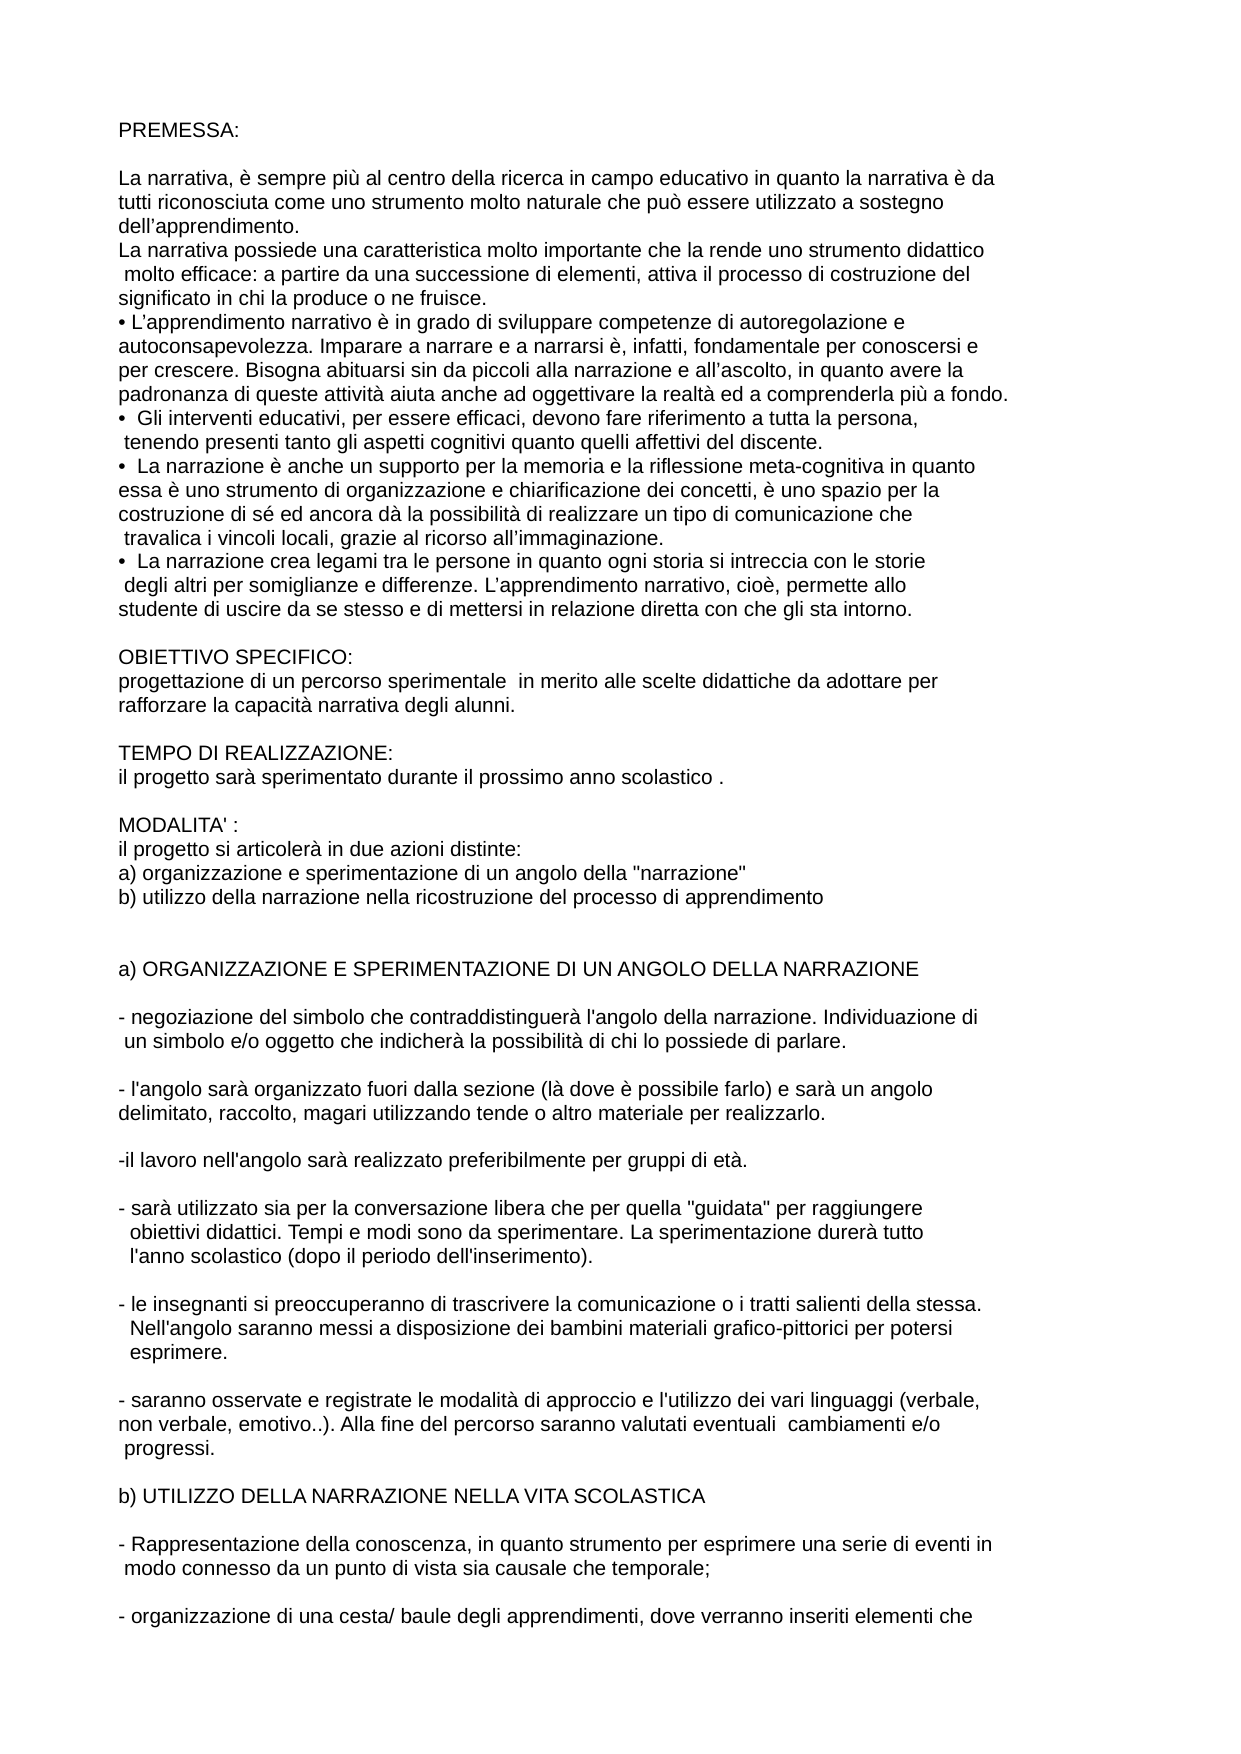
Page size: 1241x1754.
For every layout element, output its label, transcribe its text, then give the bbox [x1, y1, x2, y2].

text b) UTILIZZO DELLA NARRAZIONE NELLA VITA SCOLASTICA [118, 1484, 1122, 1508]
text La narrativa, è sempre più al centro della ricerca in campo educativo in quanto la narrativa è da [118, 166, 1122, 190]
text modo connesso da un punto di vista sia causale che temporale; [118, 1556, 1122, 1579]
text esprimere. [118, 1340, 1122, 1364]
text padronanza di queste attività aiuta anche ad oggettivare la realtà ed a comprenderla più a fondo. [118, 382, 1122, 406]
text PREMESSA: [118, 118, 1122, 142]
text TEMPO DI REALIZZAZIONE: [118, 741, 1122, 765]
text un simbolo e/o oggetto che indicherà la possibilità di chi lo possiede di parlare. [118, 1028, 1122, 1052]
text - saranno osservate e registrate le modalità di approccio e l'utilizzo dei vari linguaggi (verbale, [118, 1388, 1122, 1412]
text il progetto sarà sperimentato durante il prossimo anno scolastico . [118, 765, 1122, 789]
text il progetto si articolerà in due azioni distinte: [118, 837, 1122, 861]
text costruzione di sé ed ancora dà la possibilità di realizzare un tipo di comunicazione che [118, 501, 1122, 525]
text progettazione di un percorso sperimentale in merito alle scelte didattiche da adottare per [118, 669, 1122, 693]
text essa è uno strumento di organizzazione e chiarificazione dei concetti, è uno spazio per la [118, 477, 1122, 501]
text -il lavoro nell'angolo sarà realizzato preferibilmente per gruppi di età. [118, 1148, 1122, 1172]
text OBIETTIVO SPECIFICO: [118, 645, 1122, 669]
text - Rappresentazione della conoscenza, in quanto strumento per esprimere una serie di eventi in [118, 1532, 1122, 1556]
text a) organizzazione e sperimentazione di un angolo della "narrazione" [118, 861, 1122, 885]
text b) utilizzo della narrazione nella ricostruzione del processo di apprendimento [118, 885, 1122, 909]
text autoconsapevolezza. Imparare a narrare e a narrarsi è, infatti, fondamentale per conoscersi e [118, 334, 1122, 358]
text La narrativa possiede una caratteristica molto importante che la rende uno strumento didattico [118, 238, 1122, 262]
text studente di uscire da se stesso e di mettersi in relazione diretta con che gli sta intorno. [118, 597, 1122, 621]
text - organizzazione di una cesta/ baule degli apprendimenti, dove verranno inseriti elementi che [118, 1603, 1122, 1627]
text delimitato, raccolto, magari utilizzando tende o altro materiale per realizzarlo. [118, 1100, 1122, 1124]
text MODALITA' : [118, 813, 1122, 837]
text • L’apprendimento narrativo è in grado di sviluppare competenze di autoregolazione e [118, 310, 1122, 334]
text rafforzare la capacità narrativa degli alunni. [118, 693, 1122, 717]
text - le insegnanti si preoccuperanno di trascrivere la comunicazione o i tratti salienti della stessa. [118, 1292, 1122, 1316]
text progressi. [118, 1436, 1122, 1460]
text • Gli interventi educativi, per essere efficaci, devono fare riferimento a tutta la persona, [118, 406, 1122, 429]
text • La narrazione crea legami tra le persone in quanto ogni storia si intreccia con le storie [118, 549, 1122, 573]
text degli altri per somiglianze e differenze. L’apprendimento narrativo, cioè, permette allo [118, 573, 1122, 597]
text l'anno scolastico (dopo il periodo dell'inserimento). [118, 1244, 1122, 1268]
text a) ORGANIZZAZIONE E SPERIMENTAZIONE DI UN ANGOLO DELLA NARRAZIONE [118, 957, 1122, 981]
text travalica i vincoli locali, grazie al ricorso all’immaginazione. [118, 525, 1122, 549]
text obiettivi didattici. Tempi e modi sono da sperimentare. La sperimentazione durerà tutto [118, 1220, 1122, 1244]
text non verbale, emotivo..). Alla fine del percorso saranno valutati eventuali cambiamenti e/o [118, 1412, 1122, 1436]
text tenendo presenti tanto gli aspetti cognitivi quanto quelli affettivi del discente. [118, 429, 1122, 453]
text Nell'angolo saranno messi a disposizione dei bambini materiali grafico-pittorici per potersi [118, 1316, 1122, 1340]
text molto efficace: a partire da una successione di elementi, attiva il processo di costruzione del [118, 262, 1122, 286]
text - negoziazione del simbolo che contraddistinguerà l'angolo della narrazione. Individuazione di [118, 1004, 1122, 1028]
text per crescere. Bisogna abituarsi sin da piccoli alla narrazione e all’ascolto, in quanto avere la [118, 358, 1122, 382]
text - l'angolo sarà organizzato fuori dalla sezione (là dove è possibile farlo) e sarà un angolo [118, 1076, 1122, 1100]
text - sarà utilizzato sia per la conversazione libera che per quella "guidata" per raggiungere [118, 1196, 1122, 1220]
text dell’apprendimento. [118, 214, 1122, 238]
text tutti riconosciuta come uno strumento molto naturale che può essere utilizzato a sostegno [118, 190, 1122, 214]
text significato in chi la produce o ne fruisce. [118, 286, 1122, 310]
text • La narrazione è anche un supporto per la memoria e la riflessione meta-cognitiva in quanto [118, 453, 1122, 477]
